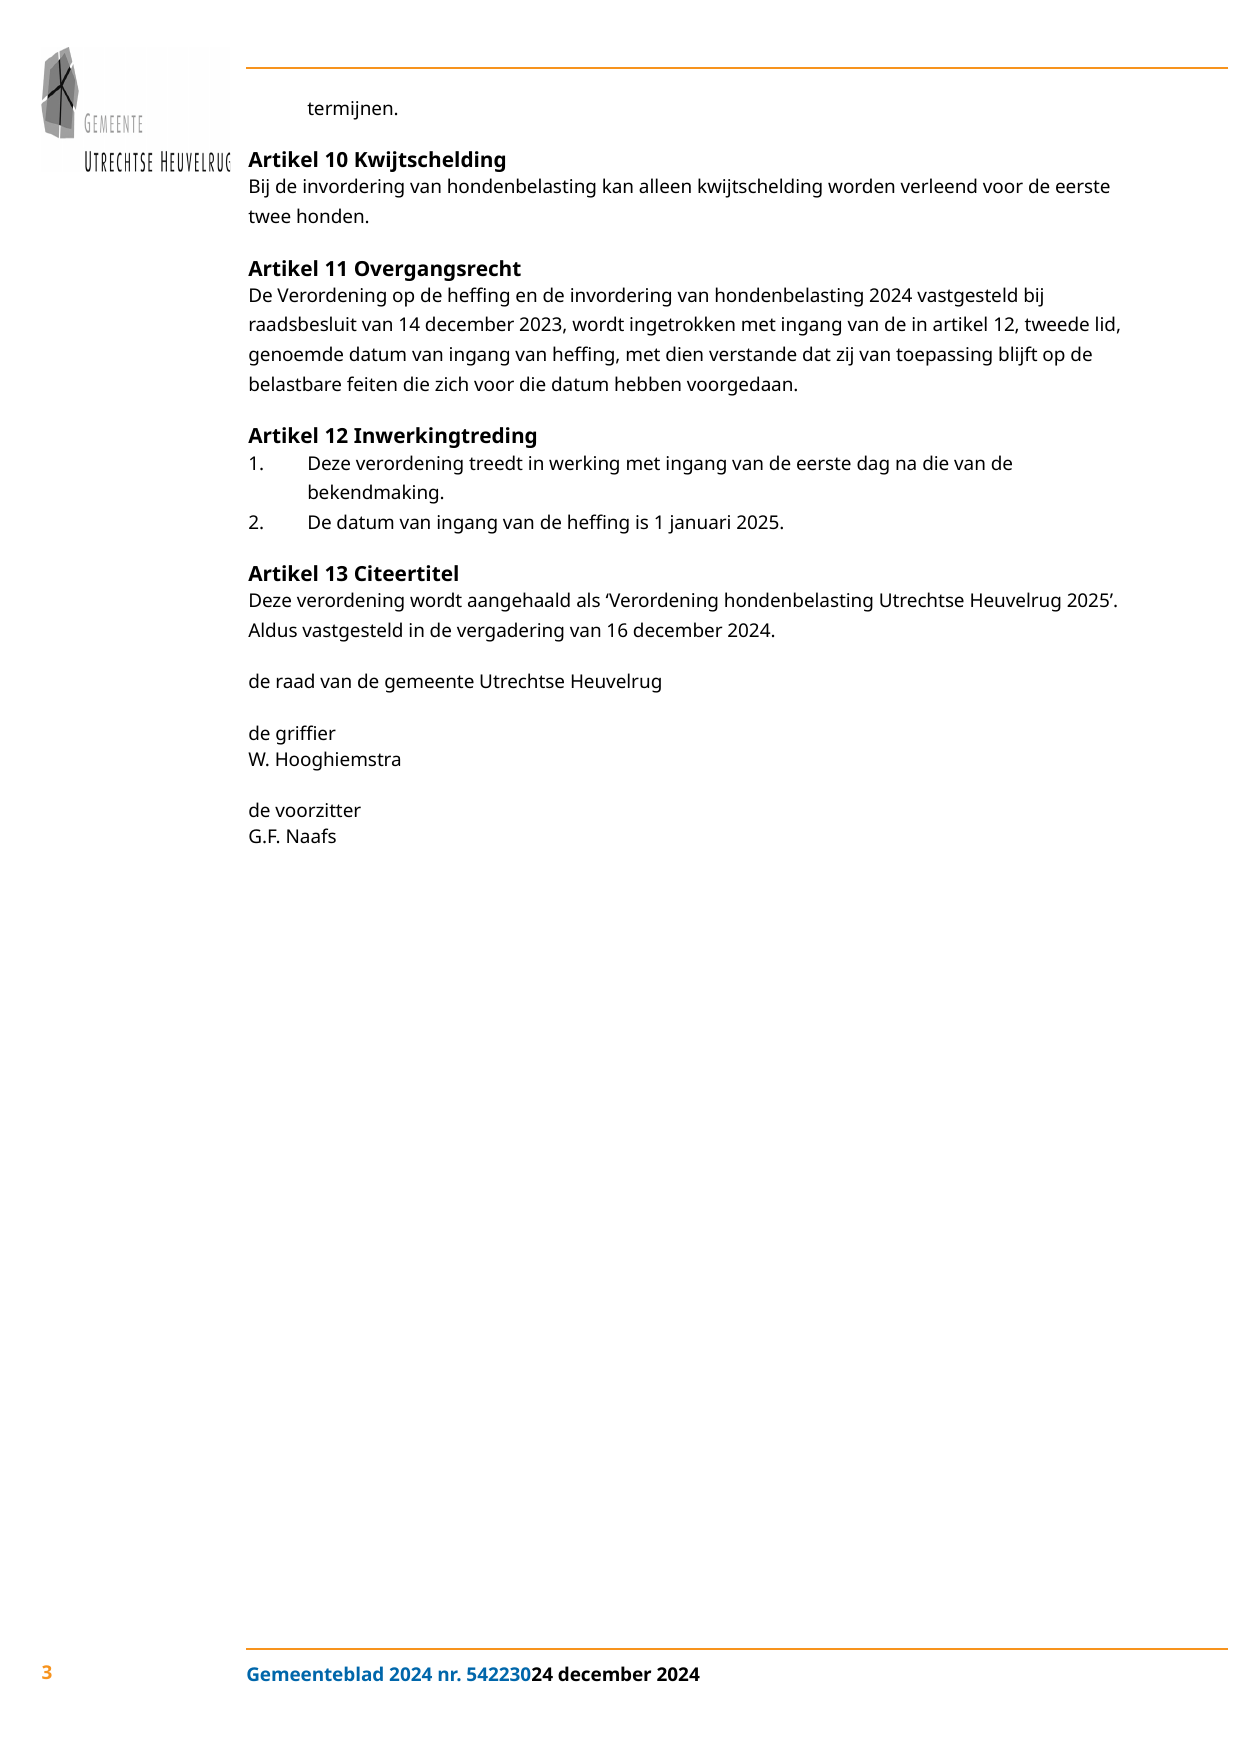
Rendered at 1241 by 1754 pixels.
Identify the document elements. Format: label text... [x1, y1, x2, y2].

text Artikel 10 Kwijtschelding [248, 145, 1152, 174]
text Artikel 13 Citeertitel [248, 559, 1152, 588]
text Aldus vastgesteld in de vergadering van 16 december 2024. [248, 617, 1152, 643]
list termijnen. [248, 95, 1152, 121]
text Deze verordening wordt aangehaald als ‘Verordening hondenbelasting Utrechtse Heuvelrug 2025’. [248, 588, 1152, 613]
text G.F. Naafs [248, 823, 1152, 849]
text De Verordening op de heffing en de invordering van hondenbelasting 2024 vastgesteld bij raadsbesluit van 14 december 2023, wordt ingetrokken met ingang van de in artikel 12, tweede lid, genoemde datum van ingang van heffing, met dien verstande dat zij van toepassing blijft op de belastbare feiten die zich voor die datum hebben voorgedaan. [248, 282, 1152, 397]
text Artikel 11 Overgangsrecht [248, 254, 1152, 282]
list De datum van ingang van de heffing is 1 januari 2025. [248, 509, 1152, 534]
text de griffier [248, 720, 1152, 746]
text de voorzitter [248, 797, 1152, 823]
text Artikel 12 Inwerkingtreding [248, 421, 1152, 450]
text de raad van de gemeente Utrechtse Heuvelrug [248, 669, 1152, 694]
text Bij de invordering van hondenbelasting kan alleen kwijtschelding worden verleend voor de eerste twee honden. [248, 174, 1152, 229]
picture [41, 47, 231, 172]
text W. Hooghiemstra [248, 746, 1152, 772]
list Deze verordening treedt in werking met ingang van de eerste dag na die van de bekendmaking. [248, 450, 1152, 505]
